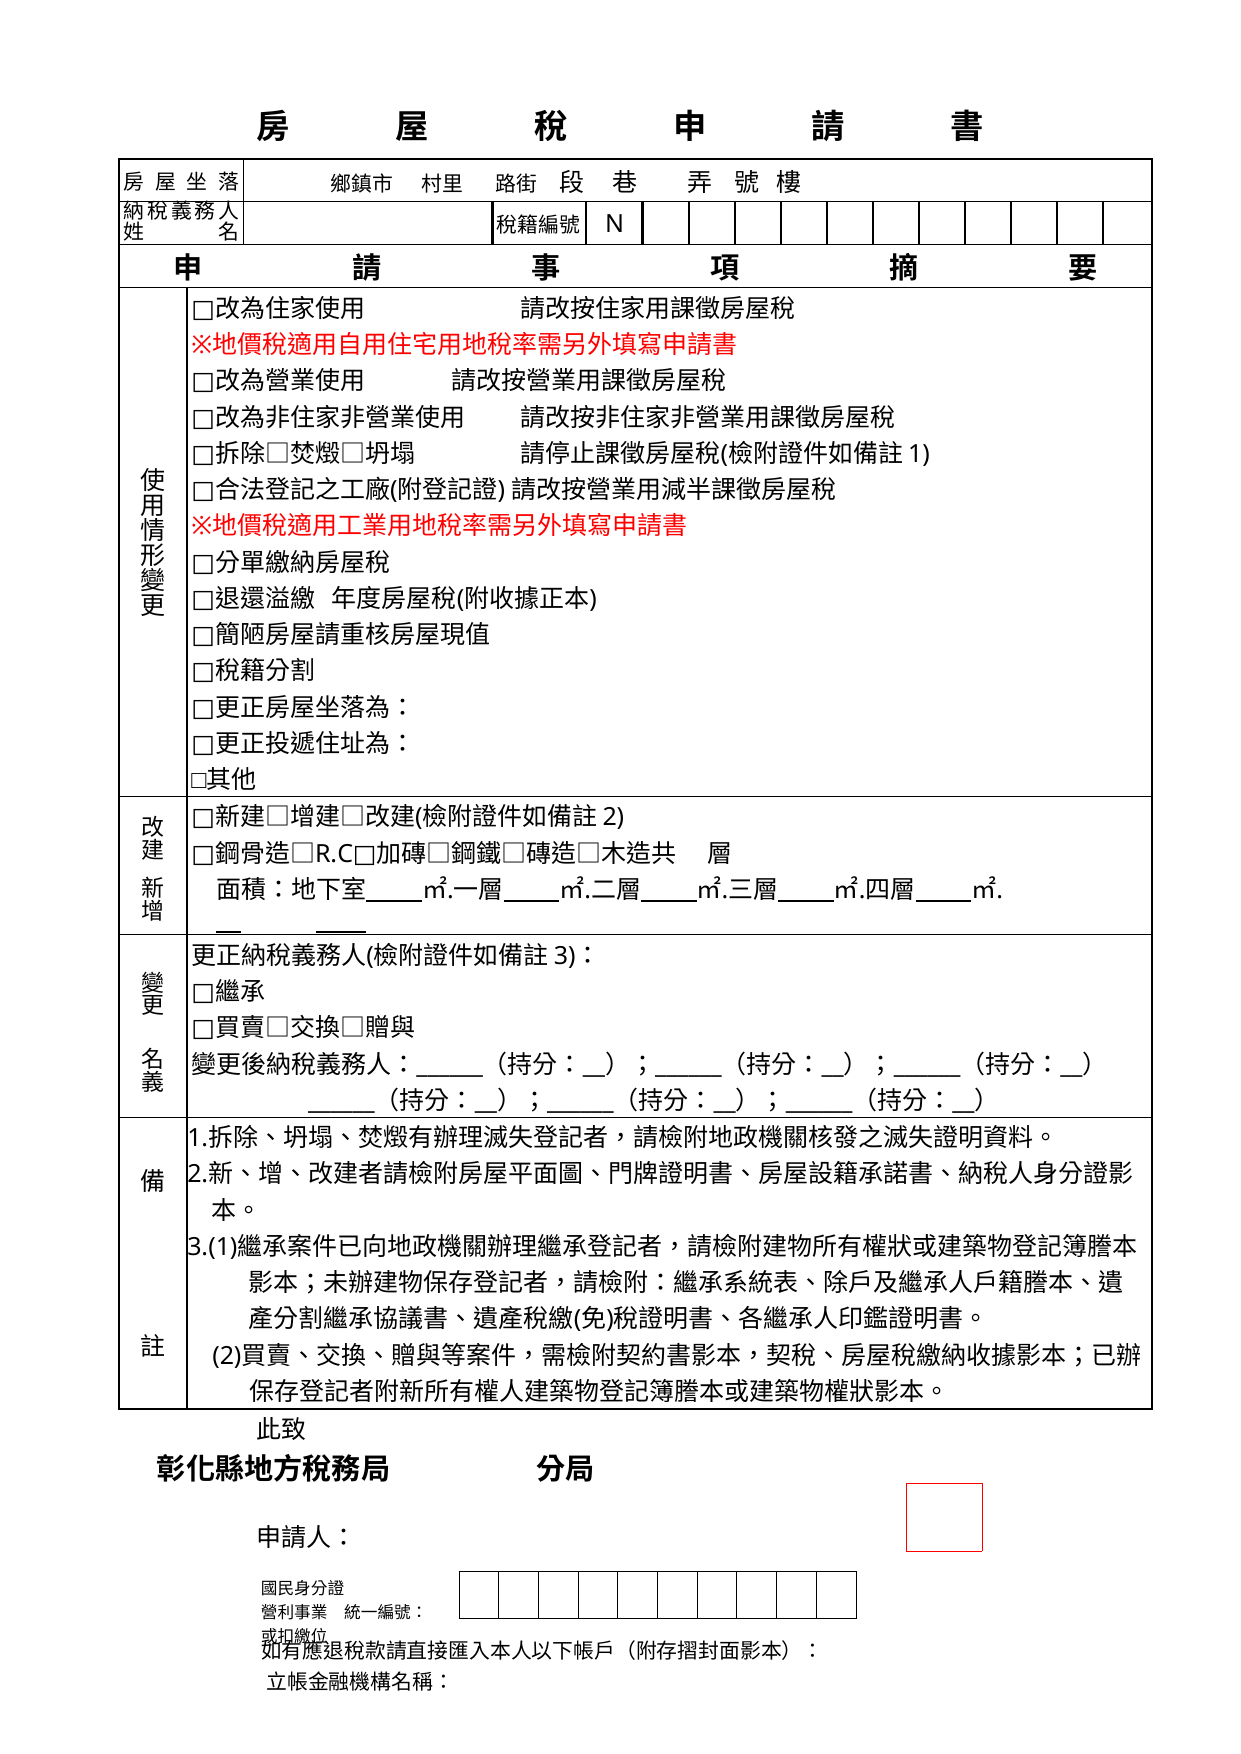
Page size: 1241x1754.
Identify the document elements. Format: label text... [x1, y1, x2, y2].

table_cell 納稅義務人姓名 [120, 202, 243, 244]
text 此致 [157, 1410, 1084, 1446]
table_cell [1012, 202, 1056, 244]
table_cell 1.拆除、坍塌、焚燬有辦理滅失登記者，請檢附地政機關核發之滅失證明資料。 2.新、增、改建者請檢附房屋平面圖、門牌證明書、房屋設籍承諾書、納稅人身分證影本。 3.(1)繼承案件已向地政機關辦理繼承登記者，請檢附建物所有權狀或建築物登記簿謄本影本；未辦建物保存登記者，請檢附：繼承系統表、除戶及繼承人戶籍謄本、遺產分割繼承協議書、遺產稅繳(免)稅證明書、各繼承人印鑑證明書。 (2)買賣、交換、贈與等案件，需檢附契約書影本，契稅、房屋稅繳納收據影本；已辦保存登記者附新所有權人建築物登記簿謄本或建築物權狀影本。 [188, 1118, 1151, 1408]
text 彰化縣地方稅務局 分局 [157, 1446, 1084, 1488]
table_header 房屋坐落 [120, 160, 243, 201]
table_cell [644, 202, 688, 244]
table_cell [920, 202, 964, 244]
table_cell □新建□增建□改建(檢附證件如備註2) □鋼骨造□R.C□加磚□鋼鐵□磚造□木造共 層 面積：地下室 ㎡.一層 ㎡.二層 ㎡.三層 ㎡.四層 ㎡. [188, 797, 1151, 934]
table_cell 申請事項摘要 [120, 245, 1151, 287]
table_cell [690, 202, 734, 244]
table_cell 更正納稅義務人(檢附證件如備註3)： □繼承 □買賣□交換□贈與 變更後納稅義務人：______（持分：__）；______（持分：__）；______（持分：__） ______（持分：__）；______（持分：__）；______（持分：__） [188, 935, 1151, 1117]
table_cell 稅籍編號 [494, 202, 585, 244]
table_header [737, 1572, 776, 1618]
table_header [618, 1572, 657, 1618]
table_cell 使用情形變更 [120, 288, 186, 796]
table_cell [966, 202, 1010, 244]
table_cell N [587, 202, 641, 244]
table_header [698, 1572, 736, 1618]
table_cell 改建 新增 [120, 797, 186, 934]
text 國民身分證 [261, 1575, 430, 1599]
table_cell [828, 202, 872, 244]
text 營利事業 統一編號： [261, 1599, 430, 1623]
table_header [539, 1572, 578, 1618]
table_cell [1058, 202, 1102, 244]
table_cell [736, 202, 780, 244]
table_header [817, 1572, 856, 1618]
table_header [777, 1572, 816, 1618]
text 如有應退稅款請直接匯入本人以下帳戶（附存摺封面影本）： [157, 1635, 1084, 1665]
table_cell □改為住家使用 請改按住家用課徵房屋稅 ※地價稅適用自用住宅用地稅率需另外填寫申請書 □改為營業使用 請改按營業用課徵房屋稅 □改為非住家非營業使用 請改按非住家非營業用課徵房屋稅 □拆除□焚燬□坍塌 請停止課徵房屋稅(檢附證件如備註1) □合法登記之工廠(附登記證) 請改按營業用減半課徵房屋稅 ※地價稅適用工業用地稅率需另外填寫申請書 □分單繳納房屋稅 □退還溢繳 年度房屋稅(附收據正本) □簡陋房屋請重核房屋現值 □稅籍分割 □更正房屋坐落為： □更正投遞住址為： □其他 [188, 288, 1151, 796]
table_cell 變更 名義 [120, 935, 186, 1117]
text 立帳金融機構名稱： [157, 1665, 1084, 1695]
text 申請人： [157, 1517, 1084, 1553]
table_cell [1104, 202, 1151, 244]
table_header [499, 1572, 538, 1618]
table_cell 備註 [120, 1118, 186, 1408]
table_cell [782, 202, 826, 244]
table_cell [244, 202, 491, 244]
table_header 鄉鎮市 村里 路街 段 巷 弄 號 樓 [244, 160, 1151, 201]
table_header [579, 1572, 617, 1618]
text 房屋稅申請書 [257, 99, 984, 148]
text 或扣繳位 [261, 1623, 430, 1642]
table_header [658, 1572, 697, 1618]
table_cell [874, 202, 918, 244]
table_header [460, 1572, 498, 1618]
